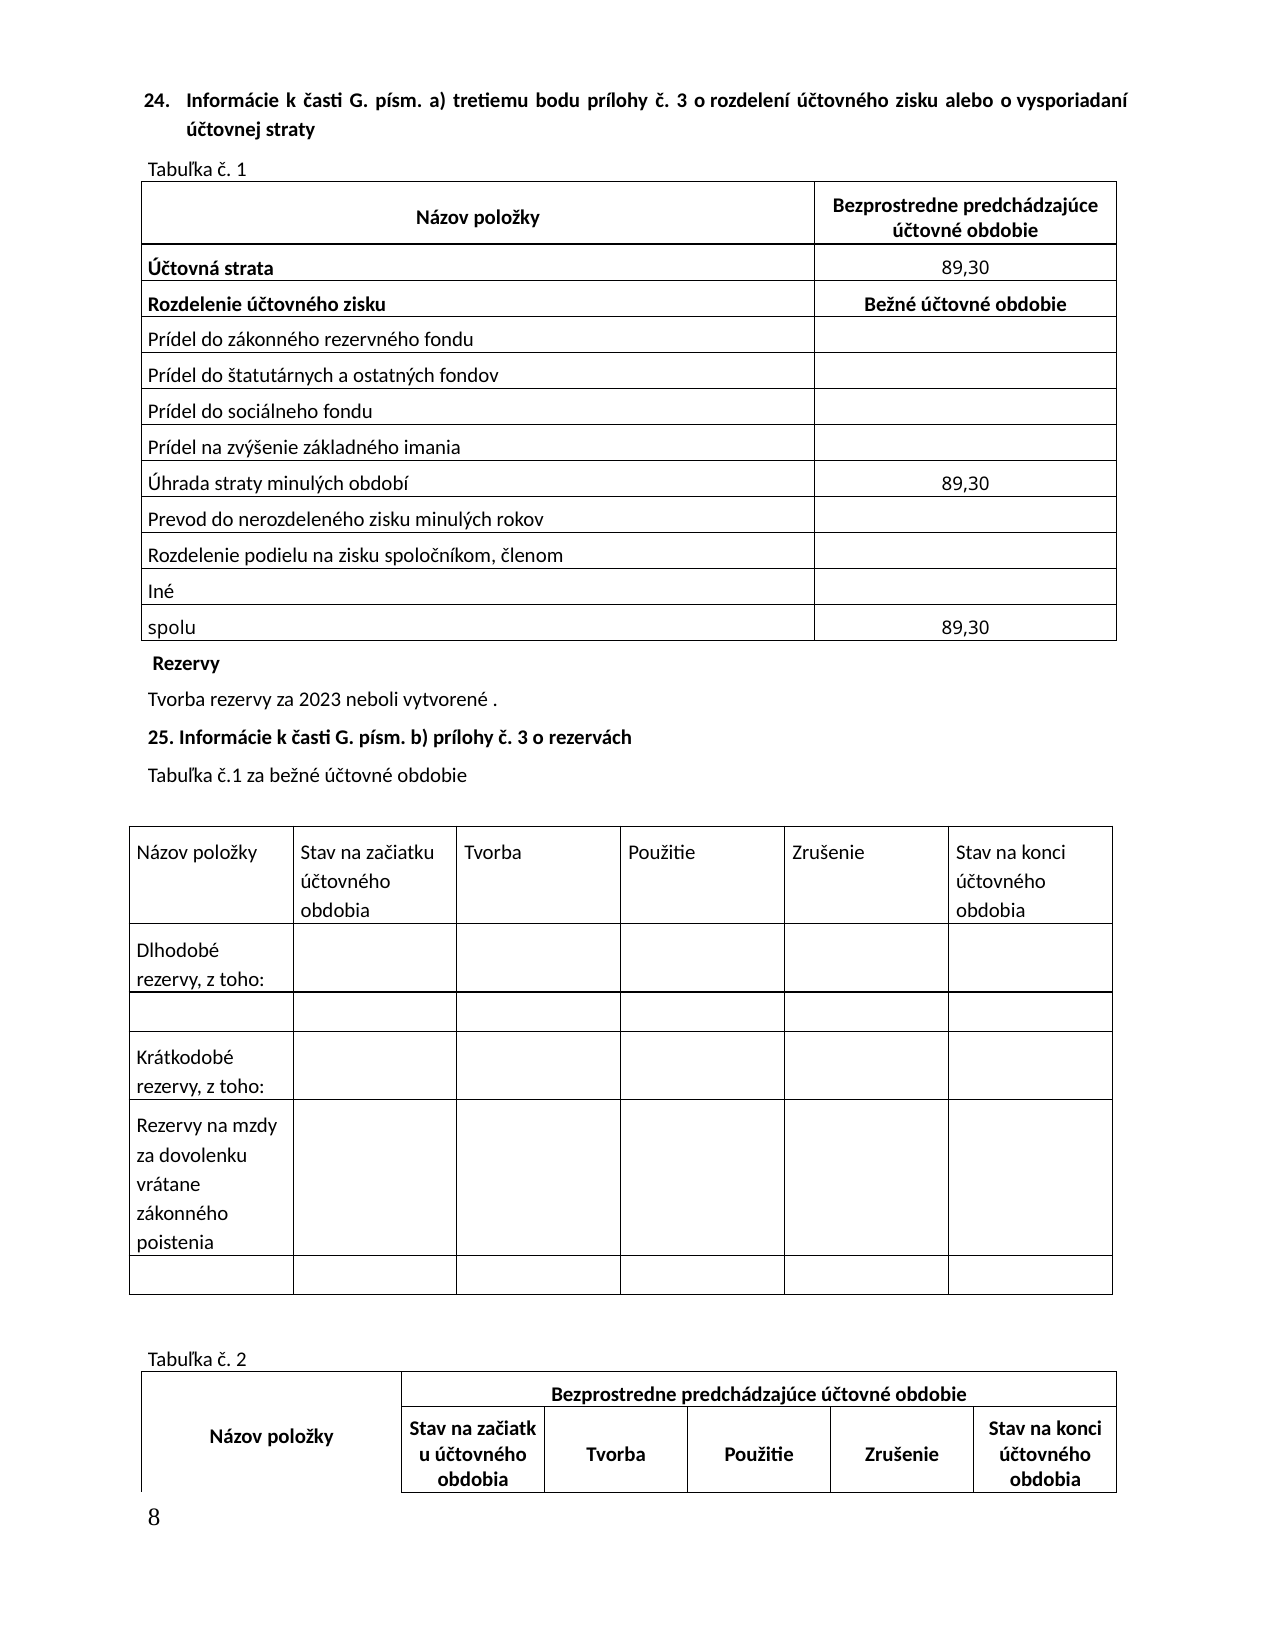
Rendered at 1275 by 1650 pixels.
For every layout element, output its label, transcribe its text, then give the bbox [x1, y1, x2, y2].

table_cell [621, 1100, 784, 1255]
table_cell [815, 389, 1116, 424]
table_header Tvorba [457, 827, 620, 923]
table_cell Krátkodobé rezervy, z toho: [130, 1032, 293, 1099]
table_cell Prevod do nerozdeleného zisku minulých rokov [142, 497, 814, 532]
table_cell [294, 993, 456, 1031]
table_header Názov položky [142, 1372, 401, 1492]
table_cell [457, 1032, 620, 1099]
table_cell Bežné účtovné obdobie [815, 281, 1116, 316]
text Tabuľka č. 1 [148, 152, 1127, 181]
table_header Použitie [621, 827, 784, 923]
table_cell [294, 1256, 456, 1294]
table_cell [785, 1032, 948, 1099]
table_cell [949, 1100, 1112, 1255]
table_cell [785, 993, 948, 1031]
table_cell [815, 497, 1116, 532]
table_cell [130, 1256, 293, 1294]
table_cell [621, 993, 784, 1031]
table_cell [949, 924, 1112, 991]
table_header Stav na začiatku účtovného obdobia [294, 827, 456, 923]
table_cell [815, 533, 1116, 568]
table_header Názov položky [130, 827, 293, 923]
table_cell [457, 1100, 620, 1255]
table_cell [294, 1032, 456, 1099]
table_cell Iné [142, 569, 814, 604]
table_cell Stav na konci účtovného obdobia [974, 1407, 1116, 1492]
table_header Bezprostredne predchádzajúce účtovné obdobie [402, 1372, 1116, 1406]
table_cell Použitie [688, 1407, 830, 1492]
table_cell [949, 1032, 1112, 1099]
table_cell [785, 1100, 948, 1255]
table_cell [130, 993, 293, 1031]
table_cell [294, 1100, 456, 1255]
text 24. Informácie k časti G. písm. a) tretiemu bodu prílohy č. 3 o rozdelení účtovného zisku alebo o vysporiadaní účtovnej straty [143, 84, 1127, 142]
table_cell Prídel do zákonného rezervného fondu [142, 317, 814, 352]
table_cell Tvorba [545, 1407, 687, 1492]
table_cell [785, 924, 948, 991]
table_header Stav na konci účtovného obdobia [949, 827, 1112, 923]
table_cell [457, 993, 620, 1031]
text 25. Informácie k časti G. písm. b) prílohy č. 3 o rezervách [148, 720, 1127, 749]
table_cell [949, 993, 1112, 1031]
table_cell [294, 924, 456, 991]
table_cell 89,30 [815, 461, 1116, 496]
table_header Zrušenie [785, 827, 948, 923]
text Tvorba rezervy za 2023 neboli vytvorené . [148, 686, 1127, 711]
table_cell [815, 569, 1116, 604]
table_cell [621, 1256, 784, 1294]
text Tabuľka č. 2 [148, 1342, 1127, 1371]
table_cell 89,30 [815, 605, 1116, 640]
text Rezervy [148, 650, 1127, 676]
table_cell [621, 1032, 784, 1099]
text Tabuľka č.1 za bežné účtovné obdobie [148, 758, 1127, 787]
table_cell [815, 353, 1116, 388]
table_cell Stav na začiatku účtovného obdobia [402, 1407, 544, 1492]
table_cell [815, 317, 1116, 352]
table_cell Dlhodobé rezervy, z toho: [130, 924, 293, 991]
table_cell [785, 1256, 948, 1294]
table_cell spolu [142, 605, 814, 640]
table_header Bezprostredne predchádzajúce účtovné obdobie [815, 182, 1116, 243]
table_cell [457, 924, 620, 991]
table_cell Rezervy na mzdy za dovolenku vrátane zákonného poistenia [130, 1100, 293, 1255]
table_cell [457, 1256, 620, 1294]
table_cell [621, 924, 784, 991]
table_cell Prídel do sociálneho fondu [142, 389, 814, 424]
table_cell [815, 425, 1116, 460]
table_cell Zrušenie [831, 1407, 973, 1492]
table_cell [949, 1256, 1112, 1294]
table_cell 89,30 [815, 245, 1116, 280]
table_cell Rozdelenie účtovného zisku [142, 281, 814, 316]
table_cell Prídel na zvýšenie základného imania [142, 425, 814, 460]
table_cell Účtovná strata [142, 245, 814, 280]
table_cell Prídel do štatutárnych a ostatných fondov [142, 353, 814, 388]
table_header Názov položky [142, 182, 814, 243]
table_cell Rozdelenie podielu na zisku spoločníkom, členom [142, 533, 814, 568]
table_cell Úhrada straty minulých období [142, 461, 814, 496]
